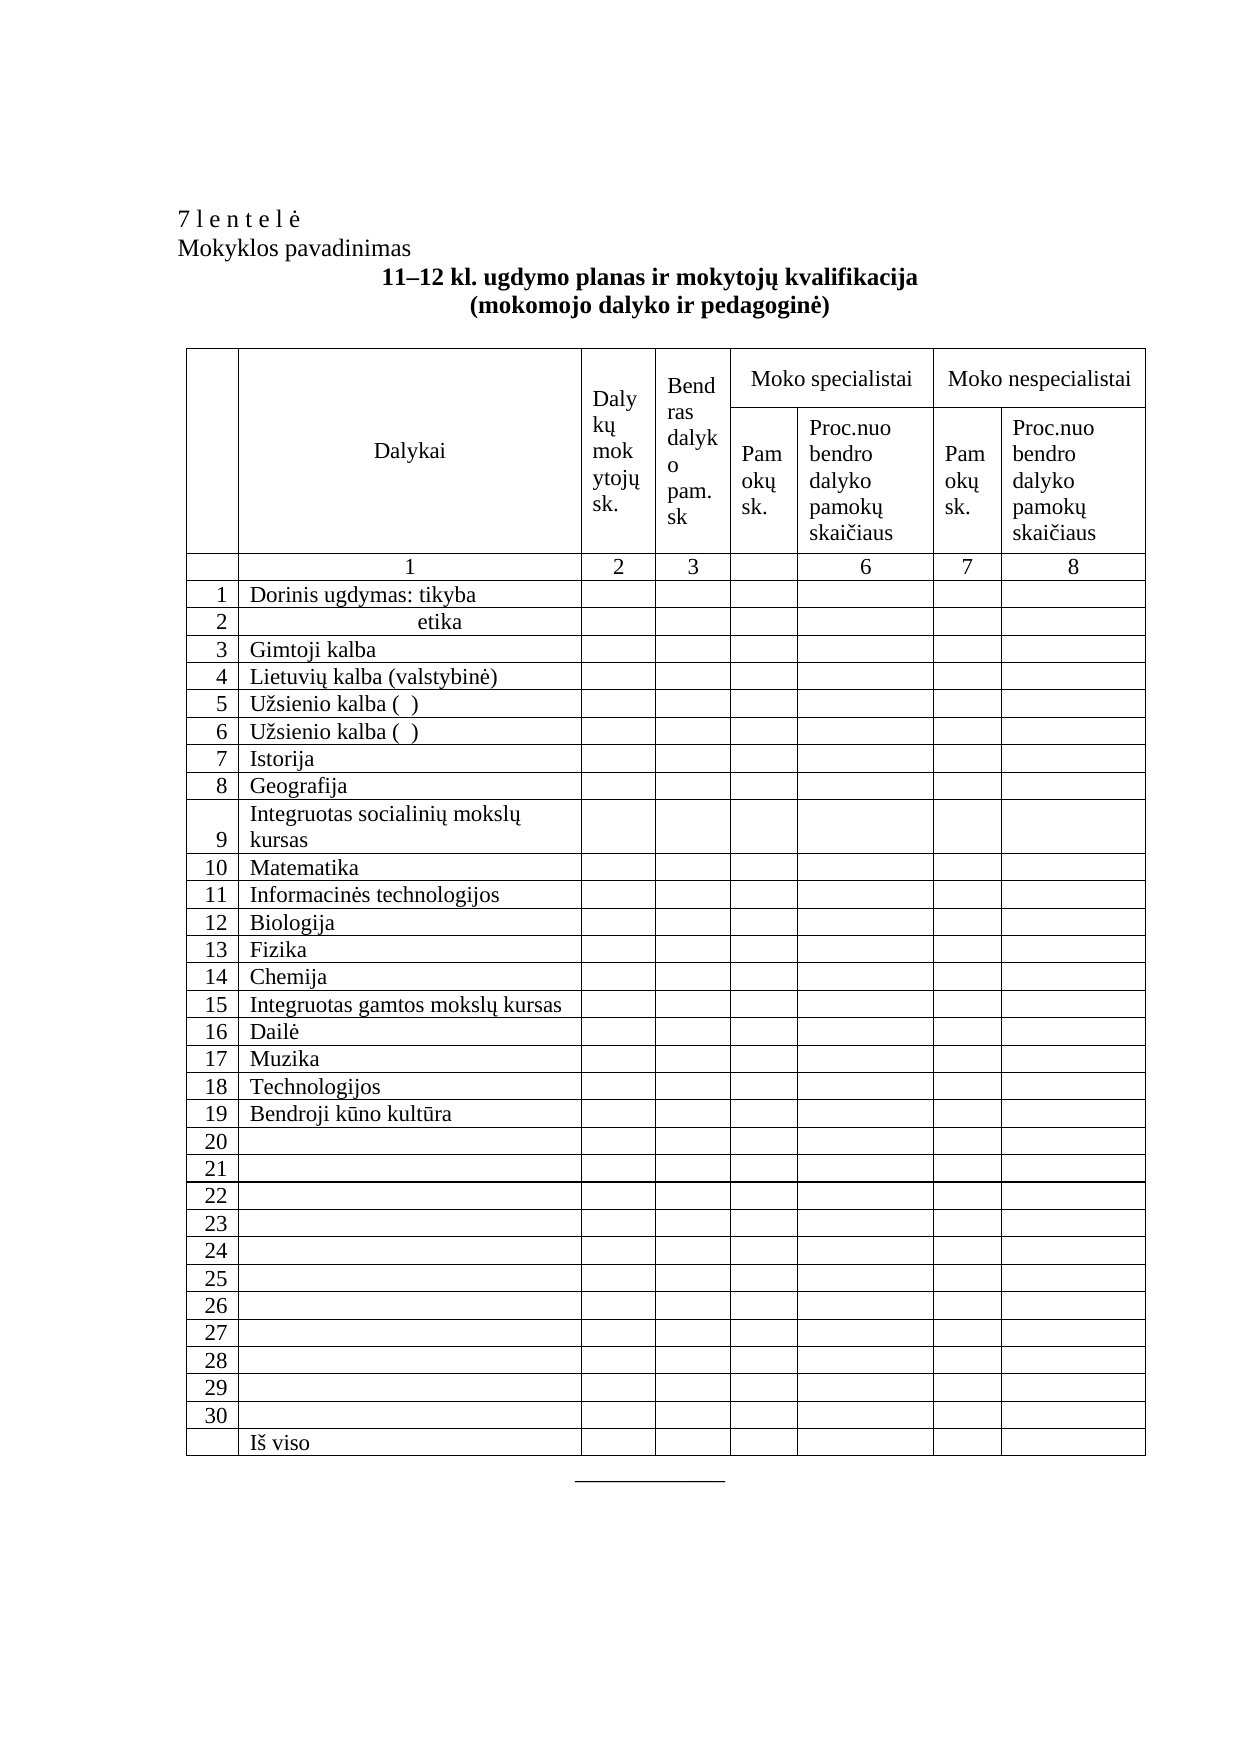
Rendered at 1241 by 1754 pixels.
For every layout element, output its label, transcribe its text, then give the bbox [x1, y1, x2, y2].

table_cell [239, 1265, 581, 1291]
table_cell Chemija [239, 963, 581, 990]
table_cell [731, 881, 797, 907]
table_cell Matematika [239, 854, 581, 880]
table_cell [731, 1320, 797, 1346]
table_cell [934, 1155, 1001, 1181]
table_cell [1002, 1210, 1145, 1236]
table_cell 26 [187, 1292, 238, 1318]
table_cell [934, 690, 1001, 717]
table_cell Geografija [239, 773, 581, 799]
table_cell [934, 773, 1001, 799]
table_cell [731, 745, 797, 772]
table_cell [731, 936, 797, 962]
table_cell [1002, 1183, 1145, 1209]
table_cell 3 [656, 554, 730, 580]
table_cell [582, 881, 655, 907]
table_cell Proc.nuo bendro dalyko pamokų skaičiaus [798, 408, 933, 552]
table_cell [934, 1292, 1001, 1318]
table_cell [582, 1265, 655, 1291]
table_cell [1002, 1292, 1145, 1318]
table_cell 6 [798, 554, 933, 580]
table_cell [1002, 773, 1145, 799]
text 7 lentelė [177, 204, 1122, 233]
table_cell [1002, 745, 1145, 772]
table_cell [934, 1320, 1001, 1346]
table_cell Proc.nuo bendro dalyko pamokų skaičiaus [1002, 408, 1145, 552]
table_cell [798, 581, 933, 607]
text ____________ [177, 1456, 1122, 1485]
table_cell [656, 1292, 730, 1318]
table_cell [582, 991, 655, 1017]
table_cell 14 [187, 963, 238, 990]
table_cell [582, 1292, 655, 1318]
table_cell [934, 1374, 1001, 1401]
table_cell [798, 636, 933, 662]
table_cell [582, 636, 655, 662]
table_cell [239, 1237, 581, 1264]
table_cell [582, 1347, 655, 1373]
table_cell [1002, 663, 1145, 689]
table_cell [731, 581, 797, 607]
table_cell [934, 800, 1001, 853]
table_cell [1002, 1128, 1145, 1154]
table_cell [731, 1237, 797, 1264]
table_cell Gimtoji kalba [239, 636, 581, 662]
table_cell [656, 1018, 730, 1044]
table_cell [582, 773, 655, 799]
table_cell 17 [187, 1046, 238, 1072]
table_cell 13 [187, 936, 238, 962]
table_cell [798, 1183, 933, 1209]
table_header Dalykai [239, 349, 581, 552]
table_cell [656, 718, 730, 744]
table_cell [1002, 881, 1145, 907]
table_cell 16 [187, 1018, 238, 1044]
table_cell Bendroji kūno kultūra [239, 1100, 581, 1127]
table_cell 1 [239, 554, 581, 580]
table_cell Užsienio kalba ( ) [239, 718, 581, 744]
table_cell 21 [187, 1155, 238, 1181]
table_cell Technologijos [239, 1073, 581, 1099]
table_cell 9 [187, 800, 238, 853]
table_cell 10 [187, 854, 238, 880]
table_cell [656, 1210, 730, 1236]
table_cell Pamokų sk. [731, 408, 797, 552]
table_cell [656, 663, 730, 689]
table_cell [798, 1292, 933, 1318]
table_cell [656, 1237, 730, 1264]
table_cell [731, 1073, 797, 1099]
table_cell 5 [187, 690, 238, 717]
table_cell Iš viso [239, 1429, 581, 1455]
table_cell 7 [187, 745, 238, 772]
table_cell [656, 1155, 730, 1181]
table_cell [798, 963, 933, 990]
table_cell Biologija [239, 909, 581, 935]
table_cell [656, 581, 730, 607]
table_cell 18 [187, 1073, 238, 1099]
table_cell [1002, 1237, 1145, 1264]
table_cell [731, 963, 797, 990]
table_cell 7 [934, 554, 1001, 580]
table_cell 12 [187, 909, 238, 935]
table_cell [656, 690, 730, 717]
table_cell 23 [187, 1210, 238, 1236]
table_cell [798, 773, 933, 799]
table_cell [656, 991, 730, 1017]
table_cell [656, 1183, 730, 1209]
table_cell [239, 1292, 581, 1318]
text 11–12 kl. ugdymo planas ir mokytojų kvalifikacija [177, 262, 1122, 291]
table_cell [1002, 608, 1145, 634]
table_cell [239, 1183, 581, 1209]
table_cell [731, 773, 797, 799]
table_cell [731, 1100, 797, 1127]
table_cell Lietuvių kalba (valstybinė) [239, 663, 581, 689]
table_cell Pamokų sk. [934, 408, 1001, 552]
table_cell [798, 745, 933, 772]
table_cell 15 [187, 991, 238, 1017]
table_cell [582, 1320, 655, 1346]
table_cell [798, 1155, 933, 1181]
table_cell [731, 690, 797, 717]
table_cell [1002, 690, 1145, 717]
table_cell [582, 581, 655, 607]
table_cell [582, 854, 655, 880]
table_cell [731, 909, 797, 935]
table_cell Muzika [239, 1046, 581, 1072]
table_cell [934, 608, 1001, 634]
table_cell [656, 636, 730, 662]
table_cell 28 [187, 1347, 238, 1373]
table_cell [731, 1183, 797, 1209]
table_cell [1002, 1073, 1145, 1099]
table_cell [798, 1237, 933, 1264]
table_cell [582, 1374, 655, 1401]
table_cell [731, 854, 797, 880]
table_cell [1002, 1320, 1145, 1346]
table_cell [934, 881, 1001, 907]
table_cell [239, 1320, 581, 1346]
table_cell [798, 690, 933, 717]
table_cell [934, 1073, 1001, 1099]
table_cell 3 [187, 636, 238, 662]
table_cell [656, 608, 730, 634]
table_cell 20 [187, 1128, 238, 1154]
table_cell [731, 636, 797, 662]
table_cell [656, 1347, 730, 1373]
table_cell 22 [187, 1183, 238, 1209]
table_header Bendras dalyko pam. sk [656, 349, 730, 552]
table_cell [798, 1210, 933, 1236]
table_cell [656, 1128, 730, 1154]
table_cell Dorinis ugdymas: tikyba [239, 581, 581, 607]
table_cell [656, 1265, 730, 1291]
table_cell [582, 800, 655, 853]
table_cell [582, 1183, 655, 1209]
table_header [187, 349, 238, 552]
table_cell [239, 1155, 581, 1181]
table_cell [798, 881, 933, 907]
table_cell etika [239, 608, 581, 634]
table_cell [582, 909, 655, 935]
table_cell [1002, 1347, 1145, 1373]
table_cell [731, 718, 797, 744]
table_cell [798, 1018, 933, 1044]
table_cell [798, 1265, 933, 1291]
table_cell 2 [187, 608, 238, 634]
table_cell [731, 1046, 797, 1072]
table_cell [582, 718, 655, 744]
table_cell [582, 690, 655, 717]
table_cell [934, 1128, 1001, 1154]
table_cell [1002, 1374, 1145, 1401]
table_cell [582, 936, 655, 962]
table_cell 30 [187, 1402, 238, 1428]
table_cell [239, 1347, 581, 1373]
table_cell [798, 1073, 933, 1099]
table_cell [934, 1347, 1001, 1373]
table_header Dalykų mokytojų sk. [582, 349, 655, 552]
table_cell 11 [187, 881, 238, 907]
table_cell [656, 936, 730, 962]
table_cell 2 [582, 554, 655, 580]
table_cell [1002, 1265, 1145, 1291]
table_cell [582, 1018, 655, 1044]
table_cell [934, 636, 1001, 662]
table_cell [582, 1429, 655, 1455]
table_cell [798, 1046, 933, 1072]
table_cell 8 [1002, 554, 1145, 580]
table_cell 27 [187, 1320, 238, 1346]
table_cell [798, 608, 933, 634]
table_cell 8 [187, 773, 238, 799]
table_cell [1002, 636, 1145, 662]
table_cell [798, 663, 933, 689]
table_cell [934, 1402, 1001, 1428]
table_cell [934, 1265, 1001, 1291]
table_cell [798, 1402, 933, 1428]
table_cell [1002, 718, 1145, 744]
table_cell [798, 1100, 933, 1127]
table_cell Užsienio kalba ( ) [239, 690, 581, 717]
table_cell [582, 1046, 655, 1072]
table_cell [1002, 1018, 1145, 1044]
table_cell [731, 1128, 797, 1154]
table_cell [239, 1210, 581, 1236]
table_cell [731, 554, 797, 580]
table_cell [798, 1374, 933, 1401]
table_cell [187, 554, 238, 580]
table_cell 25 [187, 1265, 238, 1291]
table_cell [582, 1100, 655, 1127]
table_cell [1002, 1100, 1145, 1127]
table_cell [1002, 991, 1145, 1017]
table_header Moko nespecialistai [934, 349, 1145, 407]
table_cell [656, 1402, 730, 1428]
table_cell [1002, 1155, 1145, 1181]
table_cell [1002, 854, 1145, 880]
table_cell [1002, 909, 1145, 935]
table_cell [934, 1183, 1001, 1209]
table_cell [934, 1210, 1001, 1236]
table_cell [582, 1128, 655, 1154]
table_cell [239, 1402, 581, 1428]
table_cell [798, 1128, 933, 1154]
table_cell [731, 1265, 797, 1291]
table_cell [798, 909, 933, 935]
table_cell Integruotas socialinių mokslų kursas [239, 800, 581, 853]
table_cell Informacinės technologijos [239, 881, 581, 907]
table_cell 29 [187, 1374, 238, 1401]
table_cell [1002, 963, 1145, 990]
table_cell [934, 663, 1001, 689]
table_cell [582, 963, 655, 990]
table_cell [934, 1018, 1001, 1044]
table_cell Istorija [239, 745, 581, 772]
table_cell [582, 1402, 655, 1428]
table_cell [187, 1429, 238, 1455]
table_cell [582, 1155, 655, 1181]
text (mokomojo dalyko ir pedagoginė) [177, 291, 1122, 319]
table_cell [582, 1073, 655, 1099]
table_cell [731, 1210, 797, 1236]
table_cell [656, 1100, 730, 1127]
table_cell [1002, 1046, 1145, 1072]
table_cell [1002, 1402, 1145, 1428]
table_cell [656, 1073, 730, 1099]
table_cell [582, 1210, 655, 1236]
table_cell [582, 608, 655, 634]
table_cell [731, 1155, 797, 1181]
table_cell Fizika [239, 936, 581, 962]
table_cell [934, 963, 1001, 990]
table_cell [798, 1347, 933, 1373]
table_cell [582, 1237, 655, 1264]
table_cell [731, 663, 797, 689]
table_cell [798, 718, 933, 744]
table_cell [582, 745, 655, 772]
table_cell [239, 1374, 581, 1401]
table_cell [934, 745, 1001, 772]
table_cell [934, 718, 1001, 744]
table_cell [934, 991, 1001, 1017]
table_cell [656, 963, 730, 990]
table_cell [798, 1429, 933, 1455]
table_cell [731, 1347, 797, 1373]
table_cell [731, 608, 797, 634]
table_cell [934, 1429, 1001, 1455]
table_cell [656, 1429, 730, 1455]
table_cell 24 [187, 1237, 238, 1264]
table_cell [239, 1128, 581, 1154]
table_cell [656, 773, 730, 799]
table_cell [934, 1100, 1001, 1127]
table_cell [798, 854, 933, 880]
table_cell [934, 936, 1001, 962]
table_cell [731, 991, 797, 1017]
table_cell 1 [187, 581, 238, 607]
table_cell [656, 909, 730, 935]
table_cell [1002, 1429, 1145, 1455]
table_cell [656, 1320, 730, 1346]
table_cell Integruotas gamtos mokslų kursas [239, 991, 581, 1017]
table_cell [798, 800, 933, 853]
table_cell [731, 800, 797, 853]
table_cell [656, 800, 730, 853]
table_cell [731, 1292, 797, 1318]
table_cell [731, 1429, 797, 1455]
table_cell 19 [187, 1100, 238, 1127]
text Mokyklos pavadinimas [177, 233, 1122, 262]
table_cell [656, 854, 730, 880]
table_cell [934, 581, 1001, 607]
table_cell [656, 1374, 730, 1401]
table_cell [731, 1402, 797, 1428]
table_cell [656, 881, 730, 907]
table_cell [1002, 936, 1145, 962]
table_header Moko specialistai [731, 349, 933, 407]
table_cell [934, 1237, 1001, 1264]
table_cell 4 [187, 663, 238, 689]
table_cell [582, 663, 655, 689]
table_cell [731, 1018, 797, 1044]
table_cell [934, 909, 1001, 935]
table_cell [798, 991, 933, 1017]
table_cell [934, 854, 1001, 880]
table_cell [656, 745, 730, 772]
table_cell [731, 1374, 797, 1401]
table_cell [934, 1046, 1001, 1072]
table_cell [656, 1046, 730, 1072]
table_cell [1002, 581, 1145, 607]
table_cell [798, 936, 933, 962]
table_cell 6 [187, 718, 238, 744]
table_cell [1002, 800, 1145, 853]
table_cell Dailė [239, 1018, 581, 1044]
table_cell [798, 1320, 933, 1346]
